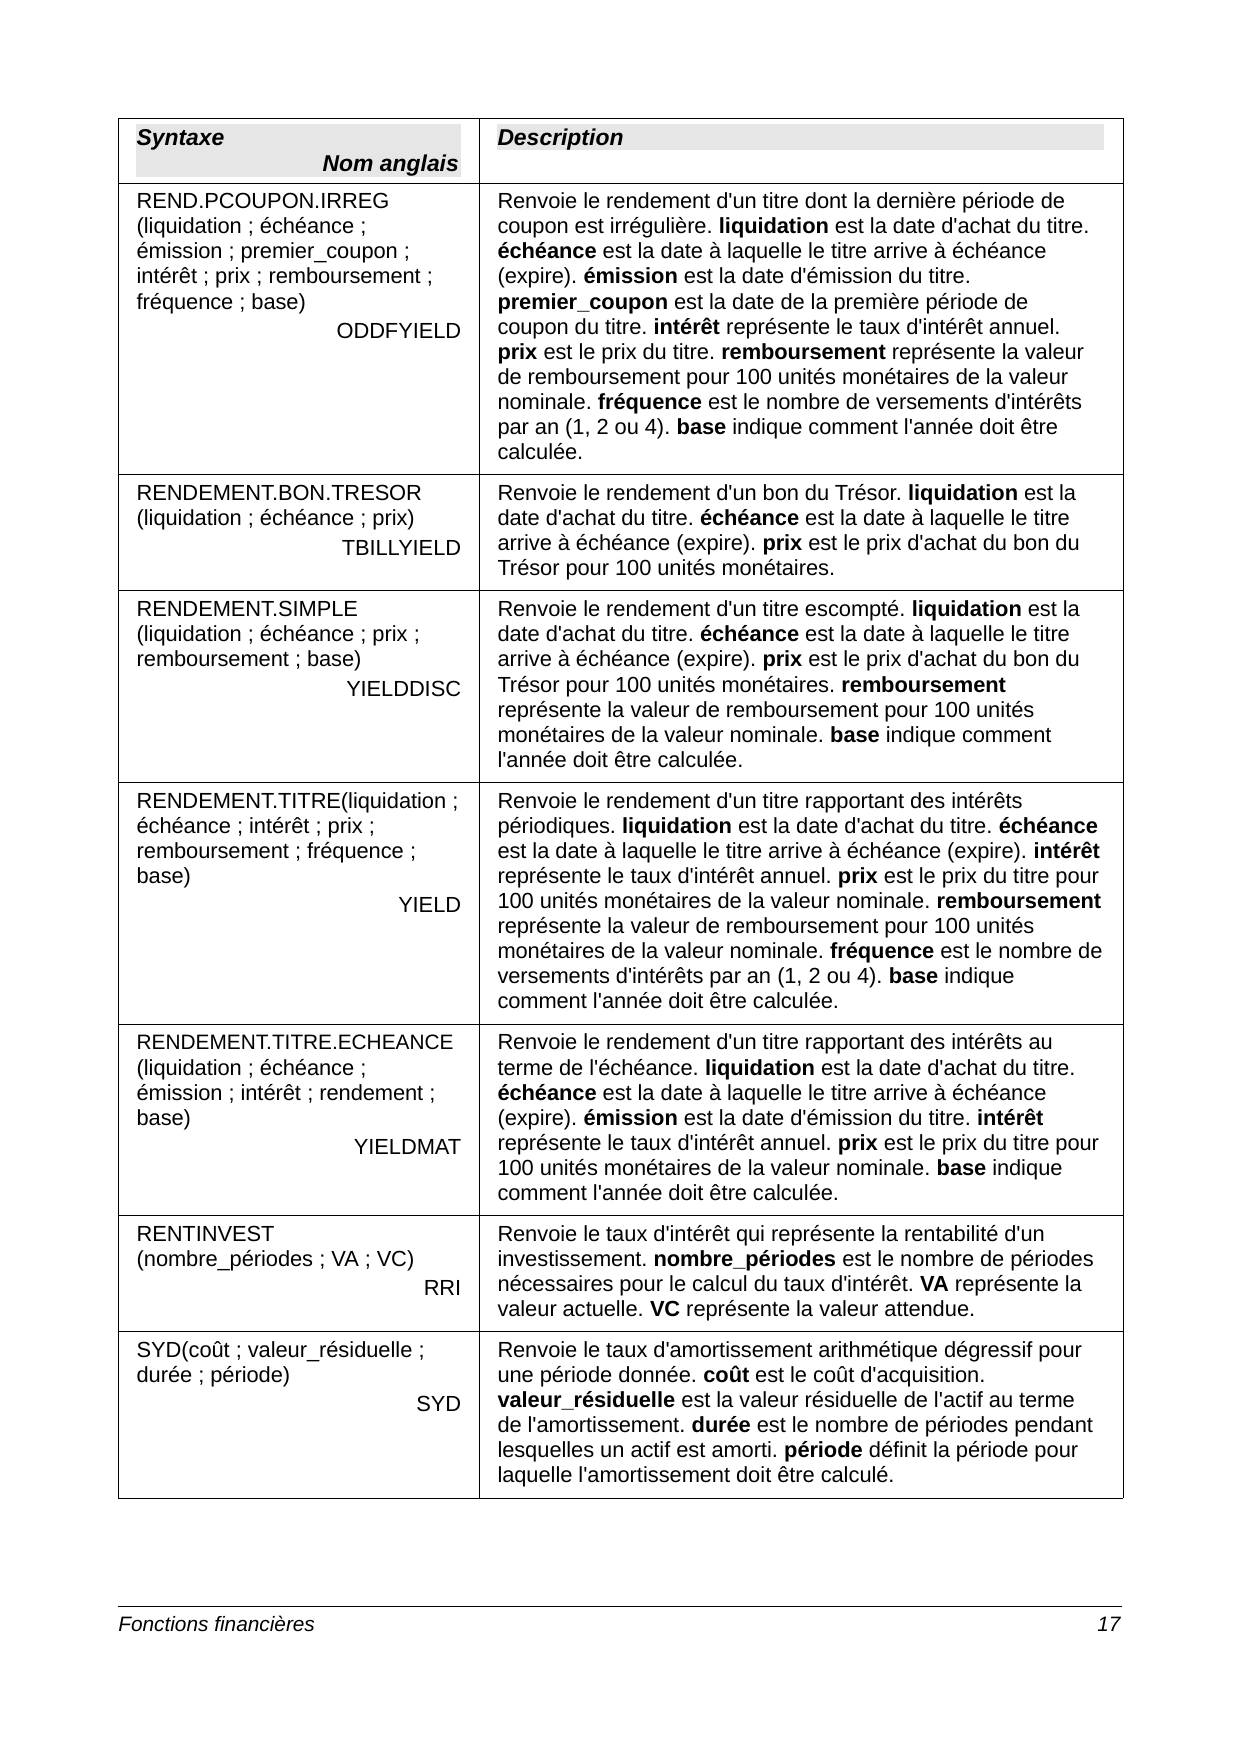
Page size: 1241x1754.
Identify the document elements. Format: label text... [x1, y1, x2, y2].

table_cell Renvoie le taux d'amortissement arithmétique dégressif pour une période donnée. coût est le coût d'acquisition. valeur_résiduelle est la valeur résiduelle de l'actif au terme de l'amortissement. durée est le nombre de périodes pendant lesquelles un actif est amorti. période définit la période pour laquelle l'amortissement doit être calculé. [480, 1332, 1123, 1497]
table_cell Renvoie le rendement d'un titre escompté. liquidation est la date d'achat du titre. échéance est la date à laquelle le titre arrive à échéance (expire). prix est le prix d'achat du bon du Trésor pour 100 unités monétaires. remboursement représente la valeur de remboursement pour 100 unités monétaires de la valeur nominale. base indique comment l'année doit être calculée. [480, 591, 1123, 782]
table_cell Renvoie le taux d'intérêt qui représente la rentabilité d'un investissement. nombre_périodes est le nombre de périodes nécessaires pour le calcul du taux d'intérêt. VA représente la valeur actuelle. VC représente la valeur attendue. [480, 1216, 1123, 1331]
table_header Description [480, 119, 1123, 182]
table_cell REND.PCOUPON.IRREG (liquidation ; échéance ; émission ; premier_coupon ; intérêt ; prix ; remboursement ; fréquence ; base) ODDFYIELD [119, 184, 479, 474]
table_cell SYD(coût ; valeur_résiduelle ; durée ; période) SYD [119, 1332, 479, 1497]
table_cell Renvoie le rendement d'un titre rapportant des intérêts au terme de l'échéance. liquidation est la date d'achat du titre. échéance est la date à laquelle le titre arrive à échéance (expire). émission est la date d'émission du titre. intérêt représente le taux d'intérêt annuel. prix est le prix du titre pour 100 unités monétaires de la valeur nominale. base indique comment l'année doit être calculée. [480, 1025, 1123, 1215]
table_header Syntaxe Nom anglais [119, 119, 479, 182]
table_cell RENDEMENT.BON.TRESOR (liquidation ; échéance ; prix) TBILLYIELD [119, 475, 479, 590]
table_cell Renvoie le rendement d'un titre dont la dernière période de coupon est irrégulière. liquidation est la date d'achat du titre. échéance est la date à laquelle le titre arrive à échéance (expire). émission est la date d'émission du titre. premier_coupon est la date de la première période de coupon du titre. intérêt représente le taux d'intérêt annuel. prix est le prix du titre. remboursement représente la valeur de remboursement pour 100 unités monétaires de la valeur nominale. fréquence est le nombre de versements d'intérêts par an (1, 2 ou 4). base indique comment l'année doit être calculée. [480, 184, 1123, 474]
table_cell RENDEMENT.TITRE(liquidation ; échéance ; intérêt ; prix ; remboursement ; fréquence ; base) YIELD [119, 783, 479, 1023]
table_cell RENTINVEST (nombre_périodes ; VA ; VC) RRI [119, 1216, 479, 1331]
table_cell RENDEMENT.SIMPLE (liquidation ; échéance ; prix ; remboursement ; base) YIELDDISC [119, 591, 479, 782]
table_cell RENDEMENT.TITRE.ECHEANCE (liquidation ; échéance ; émission ; intérêt ; rendement ; base) YIELDMAT [119, 1025, 479, 1215]
table_cell Renvoie le rendement d'un titre rapportant des intérêts périodiques. liquidation est la date d'achat du titre. échéance est la date à laquelle le titre arrive à échéance (expire). intérêt représente le taux d'intérêt annuel. prix est le prix du titre pour 100 unités monétaires de la valeur nominale. remboursement représente la valeur de remboursement pour 100 unités monétaires de la valeur nominale. fréquence est le nombre de versements d'intérêts par an (1, 2 ou 4). base indique comment l'année doit être calculée. [480, 783, 1123, 1023]
table_cell Renvoie le rendement d'un bon du Trésor. liquidation est la date d'achat du titre. échéance est la date à laquelle le titre arrive à échéance (expire). prix est le prix d'achat du bon du Trésor pour 100 unités monétaires. [480, 475, 1123, 590]
